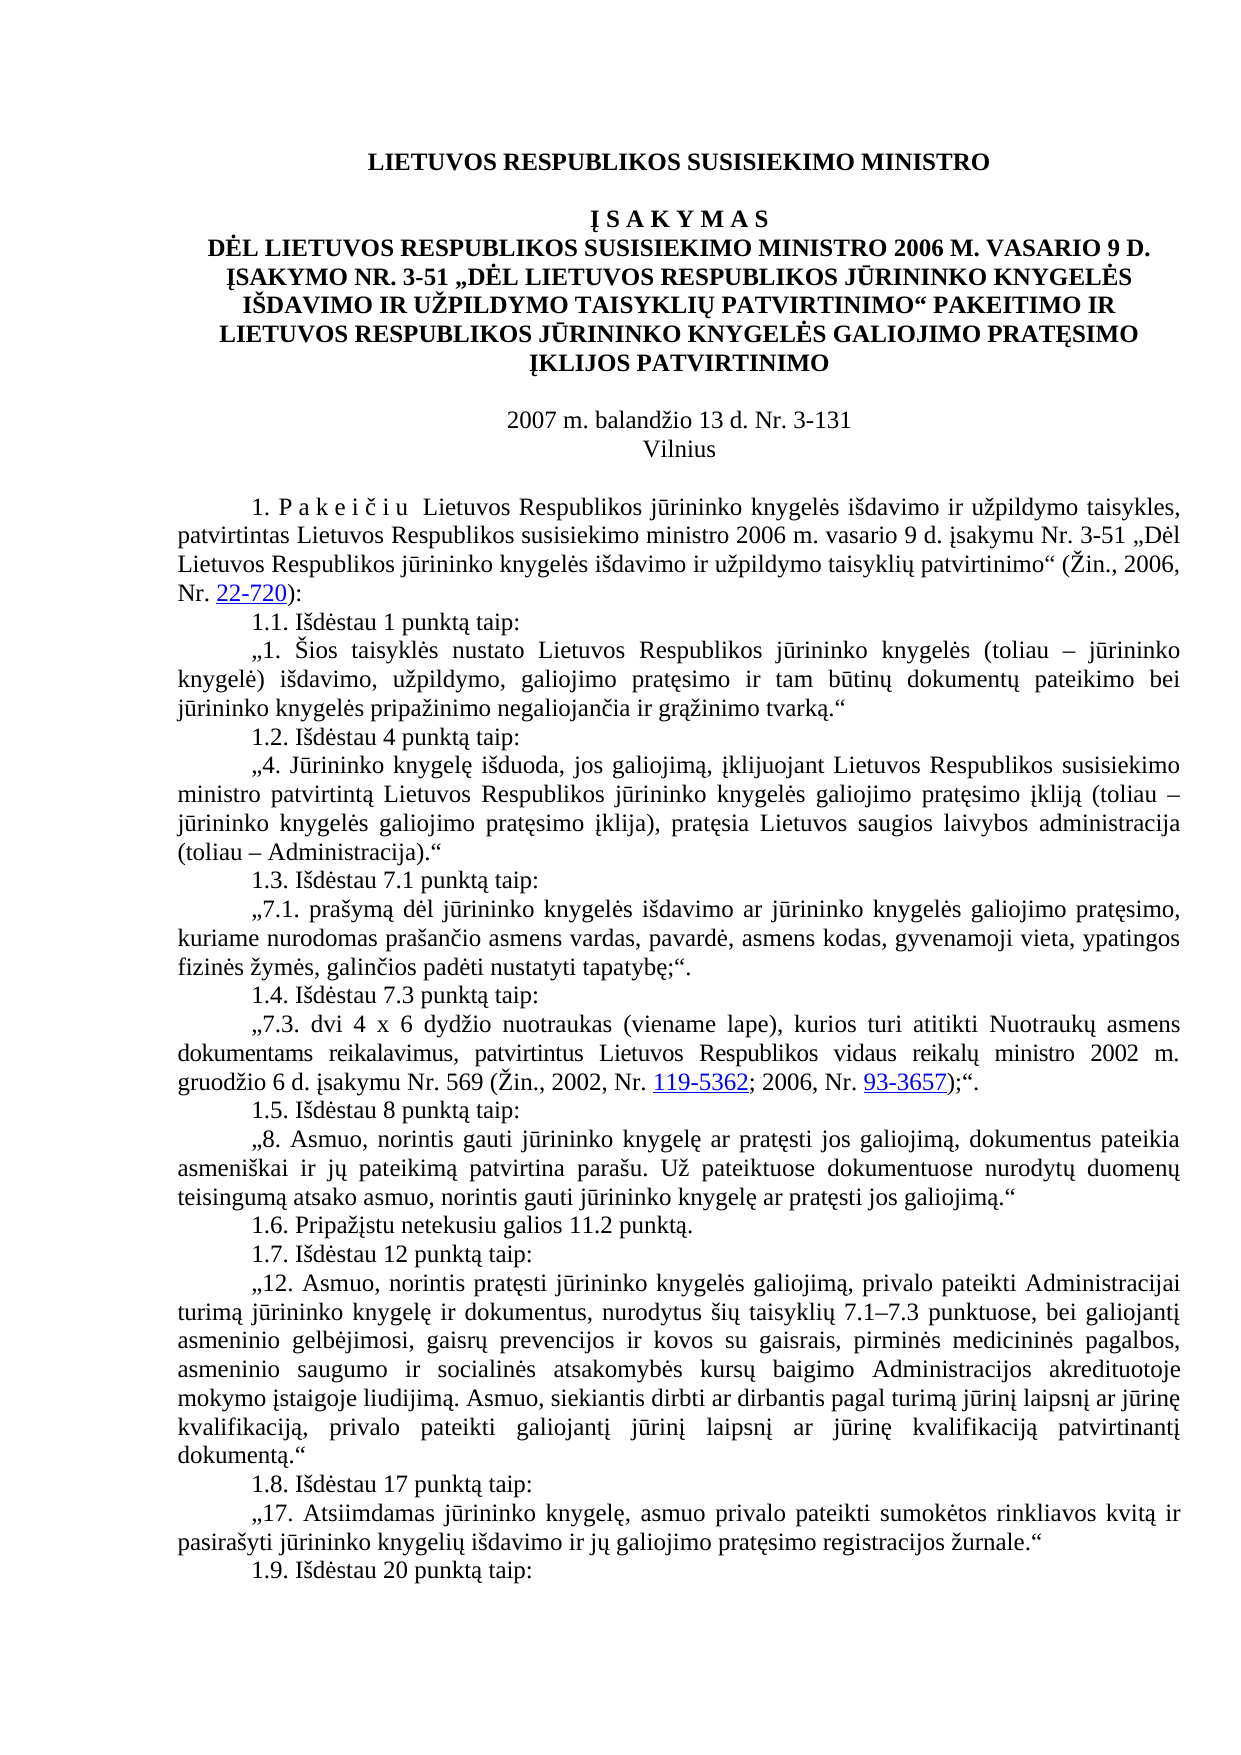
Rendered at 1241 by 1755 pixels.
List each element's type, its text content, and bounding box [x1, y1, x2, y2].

text DĖL LIETUVOS RESPUBLIKOS SUSISIEKIMO MINISTRO 2006 M. VASARIO 9 D. ĮSAKYMO NR. 3-51 „DĖL LIETUVOS RESPUBLIKOS JŪRININKO KNYGELĖS IŠDAVIMO IR UŽPILDYMO TAISYKLIŲ PATVIRTINIMO“ PAKEITIMO IR LIETUVOS RESPUBLIKOS JŪRININKO KNYGELĖS GALIOJIMO PRATĘSIMO ĮKLIJOS PATVIRTINIMO [177, 233, 1181, 377]
text „7.3. dvi 4 x 6 dydžio nuotraukas (viename lape), kurios turi atitikti Nuotraukų asmens dokumentams reikalavimus, patvirtintus Lietuvos Respublikos vidaus reikalų ministro 2002 m. gruodžio 6 d. įsakymu Nr. 569 (Žin., 2002, Nr. 119-5362; 2006, Nr. 93-3657);“. [177, 1009, 1181, 1096]
text 1.9. Išdėstau 20 punktą taip: [177, 1556, 1181, 1584]
text 1.7. Išdėstau 12 punktą taip: [177, 1239, 1181, 1268]
text „17. Atsiimdamas jūrininko knygelę, asmuo privalo pateikti sumokėtos rinkliavos kvitą ir pasirašyti jūrininko knygelių išdavimo ir jų galiojimo pratęsimo registracijos žurnale.“ [177, 1498, 1181, 1556]
text 2007 m. balandžio 13 d. Nr. 3-131 [177, 406, 1181, 434]
text 1.3. Išdėstau 7.1 punktą taip: [177, 866, 1181, 894]
text „8. Asmuo, norintis gauti jūrininko knygelę ar pratęsti jos galiojimą, dokumentus pateikia asmeniškai ir jų pateikimą patvirtina parašu. Už pateiktuose dokumentuose nurodytų duomenų teisingumą atsako asmuo, norintis gauti jūrininko knygelę ar pratęsti jos galiojimą.“ [177, 1124, 1181, 1211]
text 1.8. Išdėstau 17 punktą taip: [177, 1469, 1181, 1498]
text 1.6. Pripažįstu netekusiu galios 11.2 punktą. [177, 1211, 1181, 1239]
text „12. Asmuo, norintis pratęsti jūrininko knygelės galiojimą, privalo pateikti Administracijai turimą jūrininko knygelę ir dokumentus, nurodytus šių taisyklių 7.1–7.3 punktuose, bei galiojantį asmeninio gelbėjimosi, gaisrų prevencijos ir kovos su gaisrais, pirminės medicininės pagalbos, asmeninio saugumo ir socialinės atsakomybės kursų baigimo Administracijos akredituotoje mokymo įstaigoje liudijimą. Asmuo, siekiantis dirbti ar dirbantis pagal turimą jūrinį laipsnį ar jūrinę kvalifikaciją, privalo pateikti galiojantį jūrinį laipsnį ar jūrinę kvalifikaciją patvirtinantį dokumentą.“ [177, 1268, 1181, 1469]
text „1. Šios taisyklės nustato Lietuvos Respublikos jūrininko knygelės (toliau – jūrininko knygelė) išdavimo, užpildymo, galiojimo pratęsimo ir tam būtinų dokumentų pateikimo bei jūrininko knygelės pripažinimo negaliojančia ir grąžinimo tvarką.“ [177, 636, 1181, 722]
text 1.1. Išdėstau 1 punktą taip: [177, 607, 1181, 636]
text „7.1. prašymą dėl jūrininko knygelės išdavimo ar jūrininko knygelės galiojimo pratęsimo, kuriame nurodomas prašančio asmens vardas, pavardė, asmens kodas, gyvenamoji vieta, ypatingos fizinės žymės, galinčios padėti nustatyti tapatybę;“. [177, 894, 1181, 981]
text 1.2. Išdėstau 4 punktą taip: [177, 722, 1181, 751]
text LIETUVOS RESPUBLIKOS SUSISIEKIMO MINISTRO [177, 147, 1181, 176]
text 1.4. Išdėstau 7.3 punktą taip: [177, 981, 1181, 1009]
text Vilnius [177, 434, 1181, 463]
text „4. Jūrininko knygelę išduoda, jos galiojimą, įklijuojant Lietuvos Respublikos susisiekimo ministro patvirtintą Lietuvos Respublikos jūrininko knygelės galiojimo pratęsimo įkliją (toliau – jūrininko knygelės galiojimo pratęsimo įklija), pratęsia Lietuvos saugios laivybos administracija (toliau – Administracija).“ [177, 751, 1181, 866]
text Į S A K Y M A S [177, 204, 1181, 233]
text 1.5. Išdėstau 8 punktą taip: [177, 1096, 1181, 1124]
text 1. Pakeičiu Lietuvos Respublikos jūrininko knygelės išdavimo ir užpildymo taisykles, patvirtintas Lietuvos Respublikos susisiekimo ministro 2006 m. vasario 9 d. įsakymu Nr. 3-51 „Dėl Lietuvos Respublikos jūrininko knygelės išdavimo ir užpildymo taisyklių patvirtinimo“ (Žin., 2006, Nr. 22-720): [177, 492, 1181, 607]
